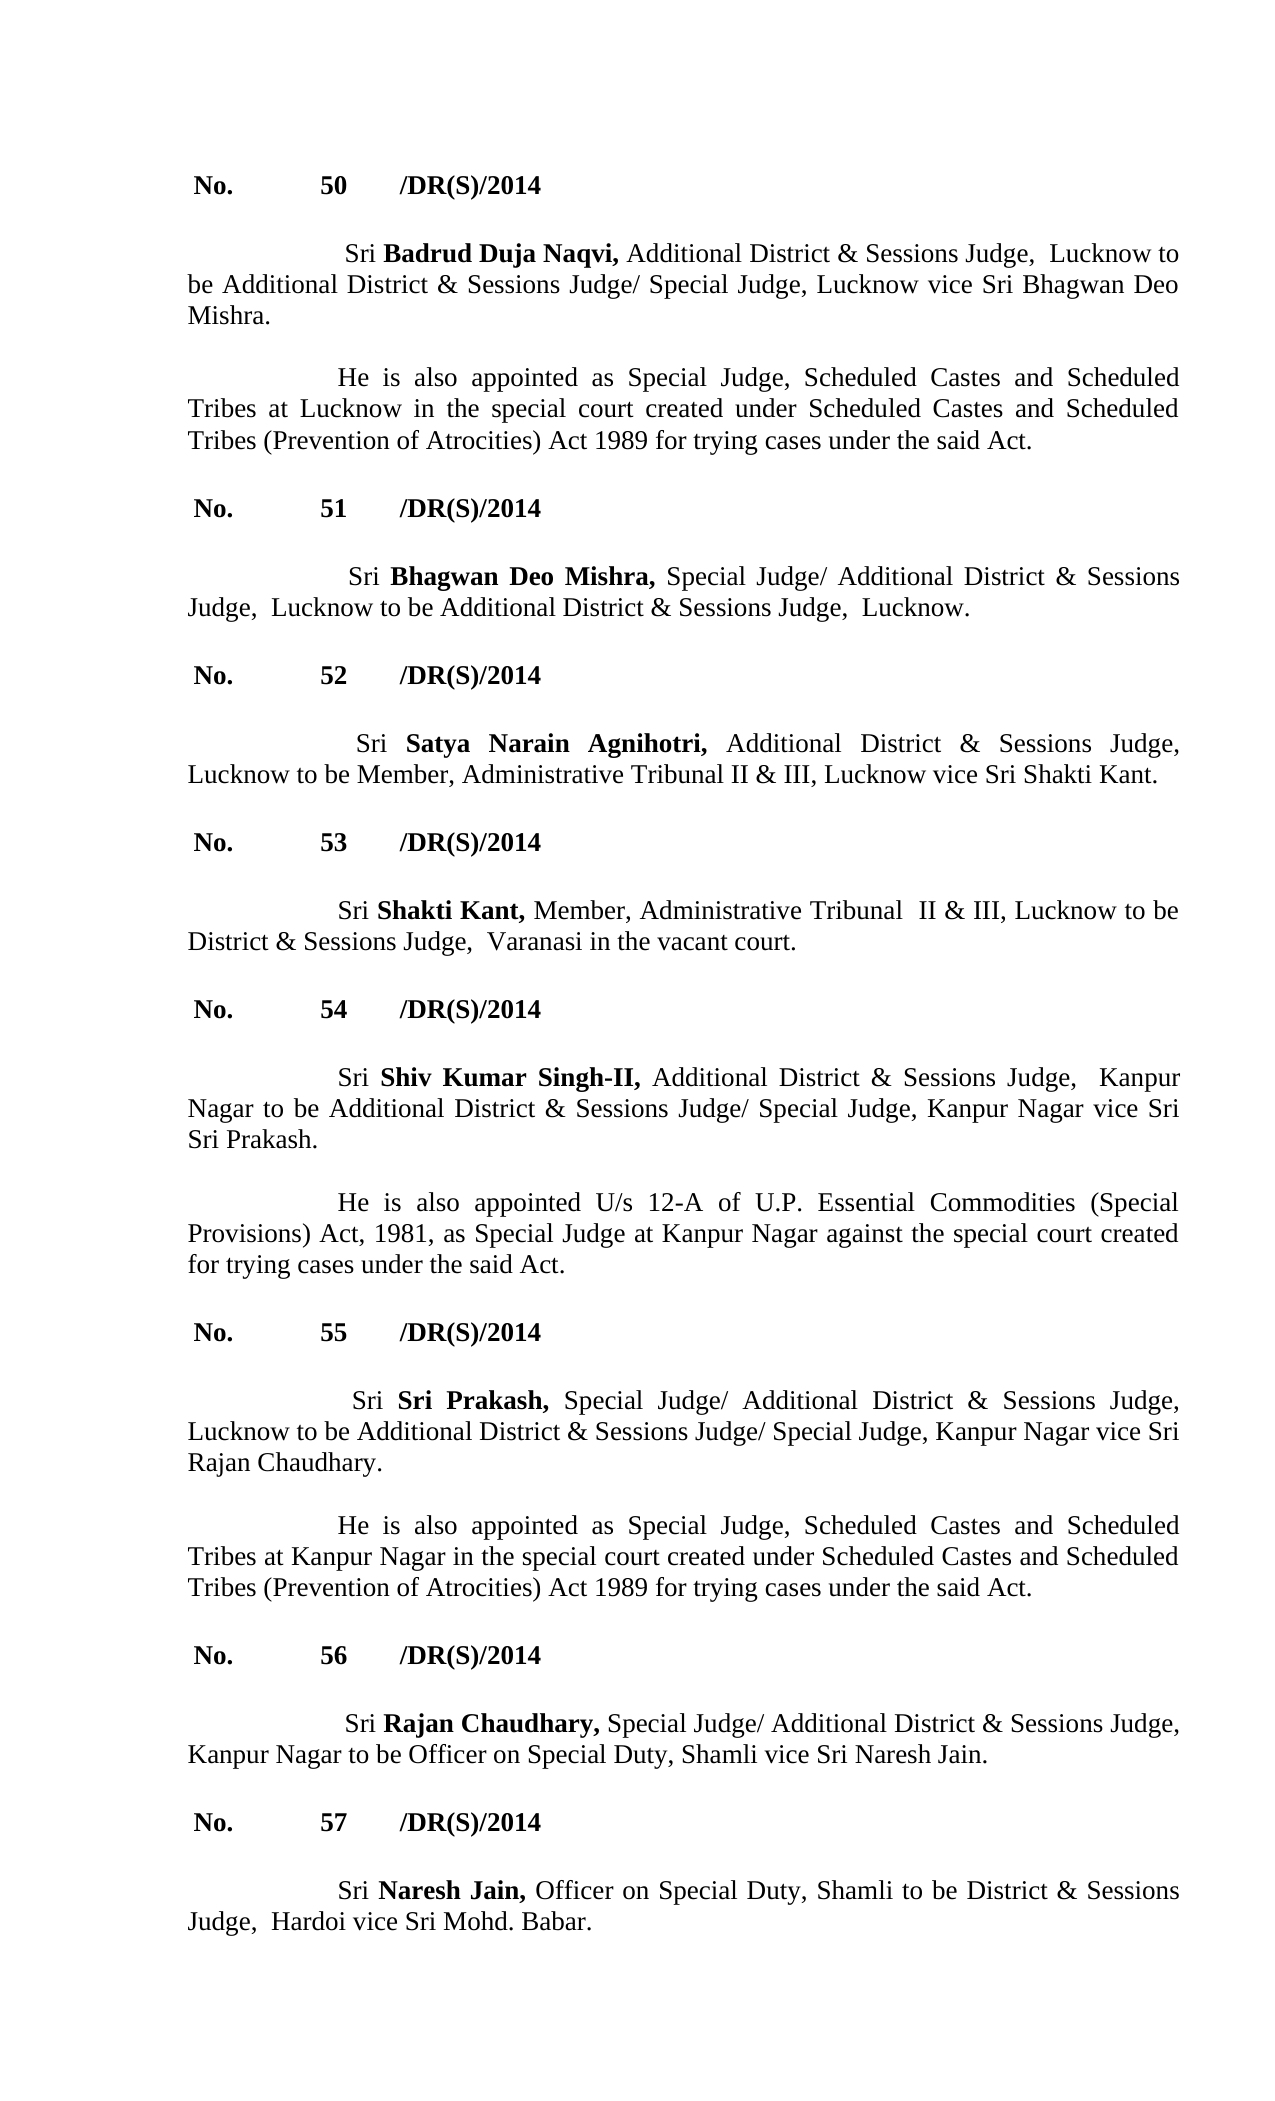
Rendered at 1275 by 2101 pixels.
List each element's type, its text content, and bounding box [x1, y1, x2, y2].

text Sri Bhagwan Deo Mishra, Special Judge/ Additional District & Sessions Judge, Lucknow to be Additional District & Sessions Judge, Lucknow. [187, 560, 1181, 622]
table_header /DR(S)/2014 [394, 486, 678, 529]
table_header No. [188, 820, 273, 863]
table_header /DR(S)/2014 [394, 163, 678, 206]
table_header /DR(S)/2014 [394, 820, 678, 863]
text Sri Shiv Kumar Singh-II, Additional District & Sessions Judge, Kanpur Nagar to be Additional District & Sessions Judge/ Special Judge, Kanpur Nagar vice Sri Sri Prakash. [187, 1061, 1181, 1155]
table_header No. [188, 988, 273, 1030]
text Sri Shakti Kant, Member, Administrative Tribunal II & III, Lucknow to be District & Sessions Judge, Varanasi in the vacant court. [187, 894, 1181, 956]
table_header No. [188, 486, 273, 529]
table_header No. [188, 163, 273, 206]
table_header No. [188, 1801, 273, 1843]
table_header /DR(S)/2014 [394, 653, 678, 696]
table_header 52 [274, 653, 394, 696]
table_header No. [188, 1634, 273, 1676]
table_header /DR(S)/2014 [394, 1311, 678, 1353]
text He is also appointed as Special Judge, Scheduled Castes and Scheduled Tribes at Lucknow in the special court created under Scheduled Castes and Scheduled Tribes (Prevention of Atrocities) Act 1989 for trying cases under the said Act. [187, 361, 1181, 455]
table_header 51 [274, 486, 394, 529]
table_header 55 [274, 1311, 394, 1353]
table_header 53 [274, 820, 394, 863]
table_header 56 [274, 1634, 394, 1676]
table_header No. [188, 1311, 273, 1353]
text Sri Rajan Chaudhary, Special Judge/ Additional District & Sessions Judge, Kanpur Nagar to be Officer on Special Duty, Shamli vice Sri Naresh Jain. [187, 1707, 1181, 1769]
text He is also appointed U/s 12-A of U.P. Essential Commodities (Special Provisions) Act, 1981, as Special Judge at Kanpur Nagar against the special court created for trying cases under the said Act. [187, 1186, 1181, 1279]
table_header 50 [274, 163, 394, 206]
text Sri Sri Prakash, Special Judge/ Additional District & Sessions Judge, Lucknow to be Additional District & Sessions Judge/ Special Judge, Kanpur Nagar vice Sri Rajan Chaudhary. [187, 1384, 1181, 1478]
table_header 57 [274, 1801, 394, 1843]
text Sri Satya Narain Agnihotri, Additional District & Sessions Judge, Lucknow to be Member, Administrative Tribunal II & III, Lucknow vice Sri Shakti Kant. [187, 727, 1181, 789]
table_header /DR(S)/2014 [394, 988, 678, 1030]
table_header /DR(S)/2014 [394, 1801, 678, 1843]
text Sri Naresh Jain, Officer on Special Duty, Shamli to be District & Sessions Judge, Hardoi vice Sri Mohd. Babar. [187, 1874, 1181, 1937]
table_header No. [188, 653, 273, 696]
text Sri Badrud Duja Naqvi, Additional District & Sessions Judge, Lucknow to be Additional District & Sessions Judge/ Special Judge, Lucknow vice Sri Bhagwan Deo Mishra. [187, 237, 1181, 330]
table_header 54 [274, 988, 394, 1030]
text He is also appointed as Special Judge, Scheduled Castes and Scheduled Tribes at Kanpur Nagar in the special court created under Scheduled Castes and Scheduled Tribes (Prevention of Atrocities) Act 1989 for trying cases under the said Act. [187, 1509, 1181, 1602]
table_header /DR(S)/2014 [394, 1634, 678, 1676]
